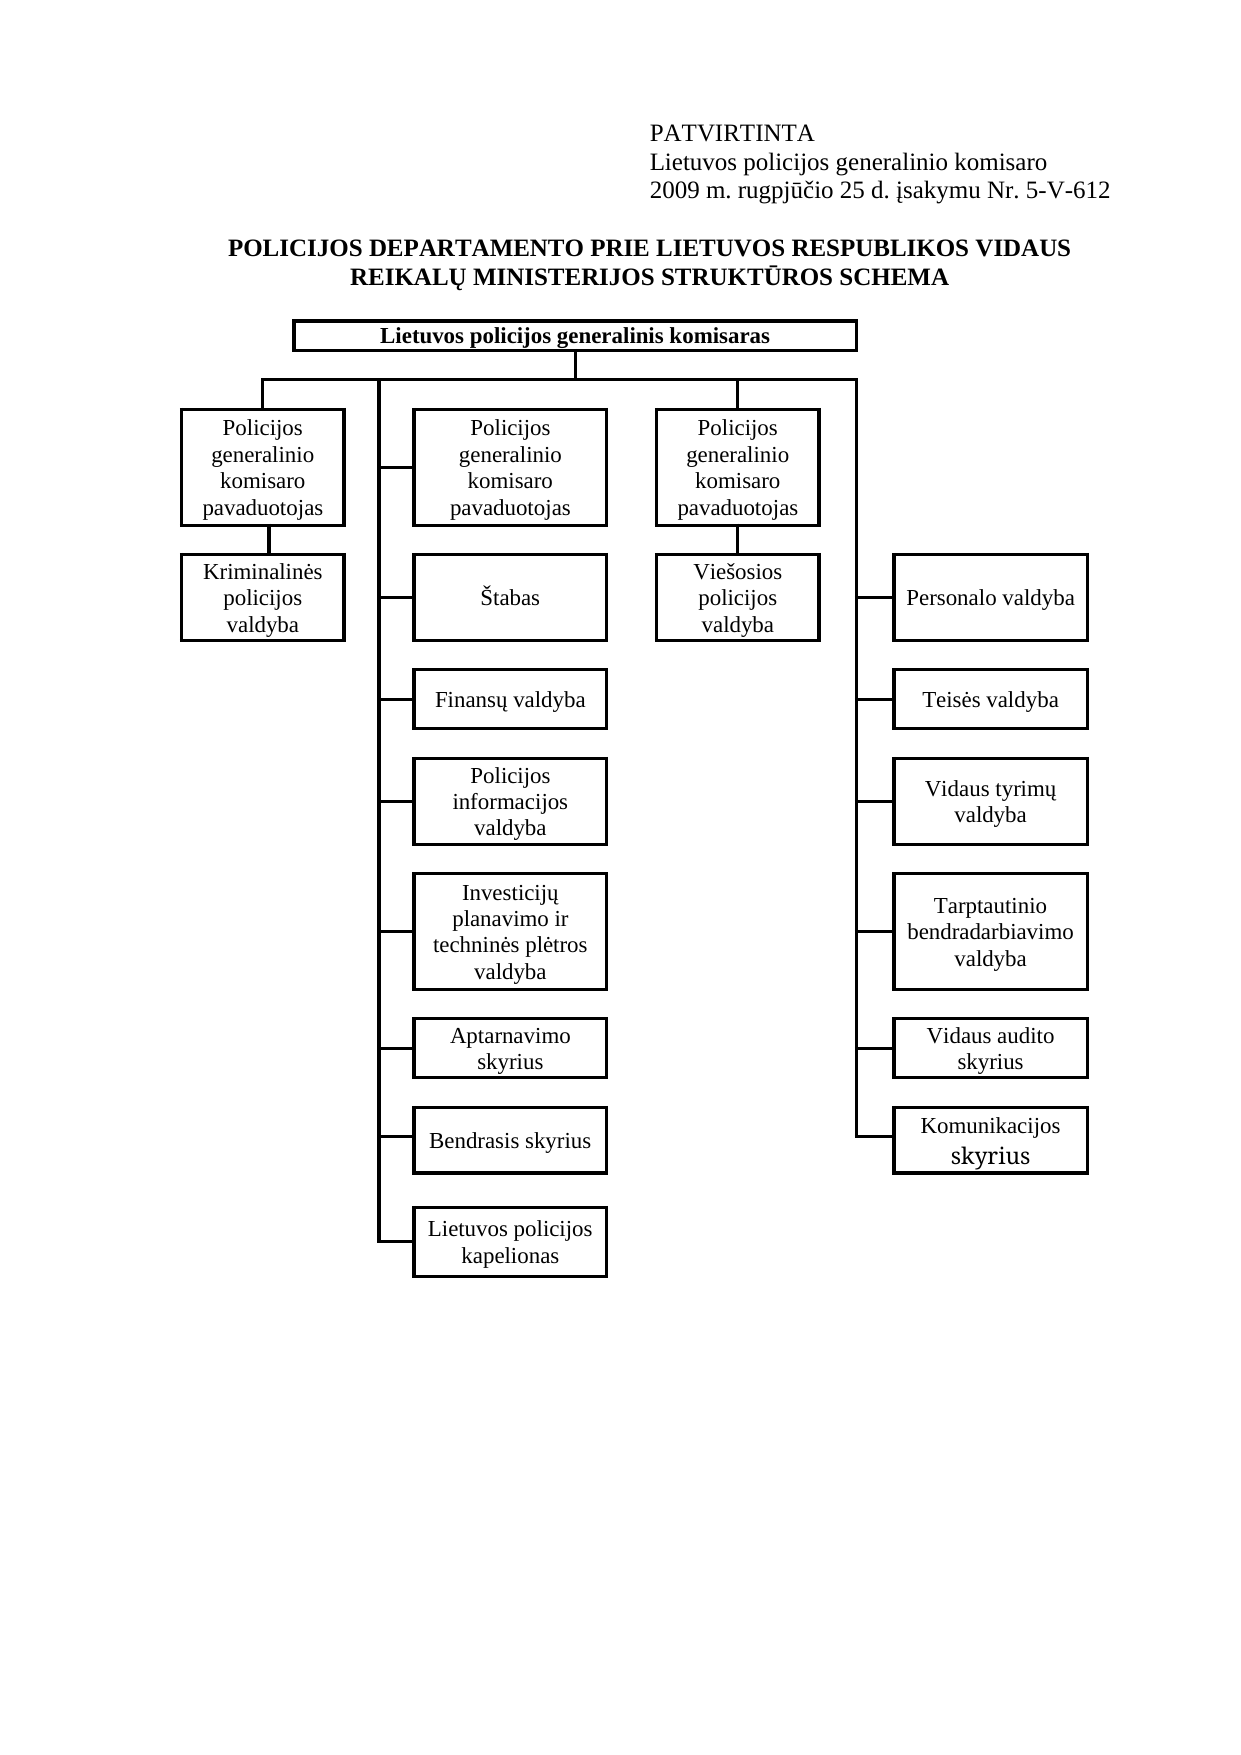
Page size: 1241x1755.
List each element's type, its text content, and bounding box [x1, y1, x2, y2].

table_cell [858, 668, 892, 698]
table_cell [414, 381, 510, 408]
table_cell [894, 1079, 1087, 1106]
table_cell [656, 757, 819, 843]
table_cell [856, 349, 1087, 378]
table_cell [894, 524, 1087, 553]
table_cell [381, 1050, 412, 1076]
table_cell [894, 991, 1087, 1017]
table_cell [608, 408, 655, 523]
table_cell [819, 757, 855, 800]
table_cell [414, 730, 606, 757]
table_cell Policijos generalinio komisaro pavaduotojas [183, 411, 342, 523]
table_cell Štabas [416, 556, 605, 639]
table_cell [381, 1106, 412, 1135]
table_cell Investicijų planavimo ir techninės plėtros valdyba [416, 875, 605, 988]
table_cell [606, 727, 656, 757]
table_cell [858, 757, 892, 800]
table_cell [858, 408, 894, 466]
table_cell [510, 381, 606, 408]
table_cell [379, 1243, 412, 1274]
table_cell [346, 553, 377, 639]
table_cell [606, 843, 656, 872]
table_cell [181, 378, 261, 408]
table_cell [821, 466, 855, 523]
table_cell [858, 466, 894, 523]
table_cell Policijos generalinio komisaro pavaduotojas [416, 411, 605, 523]
table_cell [606, 639, 656, 668]
table_cell [656, 727, 819, 757]
table_cell Tarptautinio bendradarbiavimo valdyba [896, 875, 1086, 988]
table_cell Viešosios policijos valdyba [658, 556, 817, 639]
table_cell [656, 668, 819, 727]
table_cell [819, 988, 855, 1017]
table_cell [181, 872, 344, 988]
table_cell [858, 1106, 892, 1135]
table_cell [414, 1079, 606, 1106]
table_cell [819, 1076, 855, 1106]
table_cell [819, 1171, 856, 1206]
table_cell [381, 1076, 414, 1106]
table_cell [344, 1076, 377, 1106]
table_cell [381, 988, 414, 1017]
table_cell [608, 757, 656, 843]
table_cell Vidaus audito skyrius [896, 1020, 1086, 1076]
table_cell [819, 1135, 856, 1171]
table_cell [819, 1206, 856, 1240]
table_cell [856, 1240, 894, 1274]
table_cell [606, 1171, 656, 1206]
table_cell [344, 381, 377, 408]
table_cell [181, 349, 294, 378]
table_cell [821, 553, 855, 596]
table_cell [656, 843, 819, 872]
table_cell [344, 1206, 377, 1240]
table_cell Lietuvos policijos kapelionas [416, 1209, 605, 1274]
table_cell [739, 527, 819, 553]
table_cell [271, 527, 344, 553]
table_cell [381, 843, 414, 872]
table_cell [414, 991, 606, 1017]
table_cell [344, 1017, 377, 1076]
table_cell [414, 1175, 606, 1206]
table_cell [181, 1106, 344, 1171]
table_cell [381, 599, 412, 639]
table_cell [858, 599, 892, 639]
table_cell [344, 872, 377, 988]
table_cell [656, 381, 736, 408]
table_cell [819, 1017, 855, 1047]
table_cell [656, 872, 819, 988]
table_cell [739, 381, 819, 408]
table_cell [381, 1206, 412, 1240]
table_cell [858, 1050, 892, 1076]
table_cell [181, 757, 344, 843]
table_cell [819, 1240, 856, 1274]
table_cell [414, 642, 606, 668]
table_cell [381, 553, 412, 596]
table_cell [181, 1076, 344, 1106]
table_cell [414, 846, 606, 872]
table_cell [858, 553, 892, 596]
table_cell [344, 757, 377, 843]
table_cell [819, 930, 855, 988]
table_cell [819, 727, 855, 757]
table_cell [181, 988, 344, 1017]
table_cell [656, 1240, 819, 1274]
table_cell [656, 1017, 819, 1076]
table_cell [819, 843, 855, 872]
table_cell [858, 843, 894, 872]
text POLICIJOS DEPARTAMENTO PRIE LIETUVOS RESPUBLIKOS VIDAUS REIKALŲ MINISTERIJOS STRUKTŪROS SCHEMA [177, 233, 1122, 291]
table_cell [606, 381, 656, 408]
table_cell [894, 730, 1087, 757]
table_header [858, 319, 1087, 349]
table_cell [181, 1017, 344, 1076]
table_cell [344, 843, 377, 872]
table_cell [381, 701, 412, 727]
text PATVIRTINTA [649, 118, 1122, 147]
table_cell Kriminalinės policijos valdyba [183, 556, 342, 639]
table_cell [821, 596, 855, 639]
table_cell [821, 408, 855, 466]
table_cell [381, 1017, 412, 1047]
table_cell Personalo valdyba [896, 556, 1086, 639]
table_cell [858, 933, 892, 988]
table_cell Aptarnavimo skyrius [416, 1020, 605, 1076]
table_cell Policijos informacijos valdyba [416, 760, 605, 843]
table_cell [346, 408, 377, 523]
table_cell [894, 378, 1087, 408]
table_cell [819, 872, 855, 930]
table_cell [381, 381, 414, 408]
table_cell [381, 668, 412, 698]
table_cell [858, 639, 894, 668]
table_cell Teisės valdyba [896, 671, 1086, 727]
table_cell [819, 800, 855, 843]
table_cell Bendrasis skyrius [416, 1109, 605, 1171]
table_cell [344, 524, 377, 553]
table_cell [894, 408, 1087, 523]
table_cell [819, 668, 855, 698]
table_cell [656, 1076, 819, 1106]
table_cell [381, 933, 412, 988]
table_cell [819, 1106, 855, 1135]
table_cell [856, 1138, 892, 1171]
table_cell [608, 1206, 656, 1240]
table_cell [181, 668, 344, 727]
table_cell [344, 1171, 377, 1206]
table_cell [858, 727, 894, 757]
table_cell [856, 1171, 894, 1206]
table_cell [656, 1106, 819, 1171]
table_cell [264, 381, 344, 408]
table_cell [819, 524, 855, 553]
table_cell [181, 1171, 344, 1206]
table_cell [608, 668, 656, 727]
table_header Lietuvos policijos generalinis komisaras [296, 323, 855, 349]
table_cell [858, 803, 892, 843]
table_cell [381, 757, 412, 800]
table_cell [858, 1017, 892, 1047]
table_cell [294, 352, 574, 378]
table_cell [894, 846, 1087, 872]
table_cell [656, 1171, 819, 1206]
table_cell [181, 1206, 344, 1240]
table_cell [181, 1240, 344, 1274]
table_cell [181, 527, 267, 553]
table_cell [344, 639, 377, 668]
table_cell [819, 698, 855, 727]
table_cell [858, 988, 894, 1017]
table_cell [656, 988, 819, 1017]
table_cell [577, 352, 856, 378]
table_cell [858, 701, 892, 727]
table_cell [656, 642, 819, 668]
table_cell [381, 469, 412, 523]
table_cell [656, 527, 736, 553]
table_cell [181, 727, 344, 757]
table_cell [181, 642, 344, 668]
table_cell [608, 1106, 656, 1171]
table_cell [606, 988, 656, 1017]
table_cell [819, 381, 855, 408]
table_cell Komunikacijos skyrius [896, 1109, 1086, 1171]
table_cell [381, 727, 414, 757]
table_cell [858, 524, 894, 553]
table_cell [894, 642, 1087, 668]
table_cell Policijos generalinio komisaro pavaduotojas [658, 411, 817, 523]
table_cell [608, 1017, 656, 1076]
table_cell [819, 1047, 855, 1076]
table_cell [608, 872, 656, 988]
table_cell [344, 1240, 379, 1274]
table_header [181, 319, 292, 349]
table_cell [344, 727, 377, 757]
table_cell [381, 408, 412, 466]
table_cell [858, 378, 894, 408]
table_cell [181, 843, 344, 872]
table_cell Finansų valdyba [416, 671, 605, 727]
table_cell [608, 1240, 656, 1274]
table_cell [606, 1076, 656, 1106]
table_cell [894, 1206, 1087, 1240]
table_cell [608, 553, 655, 639]
table_cell [819, 639, 855, 668]
table_cell [344, 668, 377, 727]
table_cell [381, 1171, 414, 1206]
table_cell [381, 524, 414, 553]
table_cell [381, 803, 412, 843]
table_cell [381, 639, 414, 668]
table_cell Vidaus tyrimų valdyba [896, 760, 1086, 843]
table_cell [656, 1206, 819, 1240]
table_cell [381, 872, 412, 930]
table_cell [856, 1206, 894, 1240]
table_cell [858, 872, 892, 930]
table_cell [344, 1106, 377, 1171]
table_cell [606, 524, 656, 553]
table_cell [894, 1240, 1087, 1274]
text Lietuvos policijos generalinio komisaro 2009 m. rugpjūčio 25 d. įsakymu Nr. 5-V-612 [649, 147, 1122, 204]
table_cell [858, 1076, 894, 1106]
table_cell [381, 1138, 412, 1171]
table_cell [894, 1175, 1087, 1206]
table_cell [344, 988, 377, 1017]
table_cell [414, 527, 606, 553]
